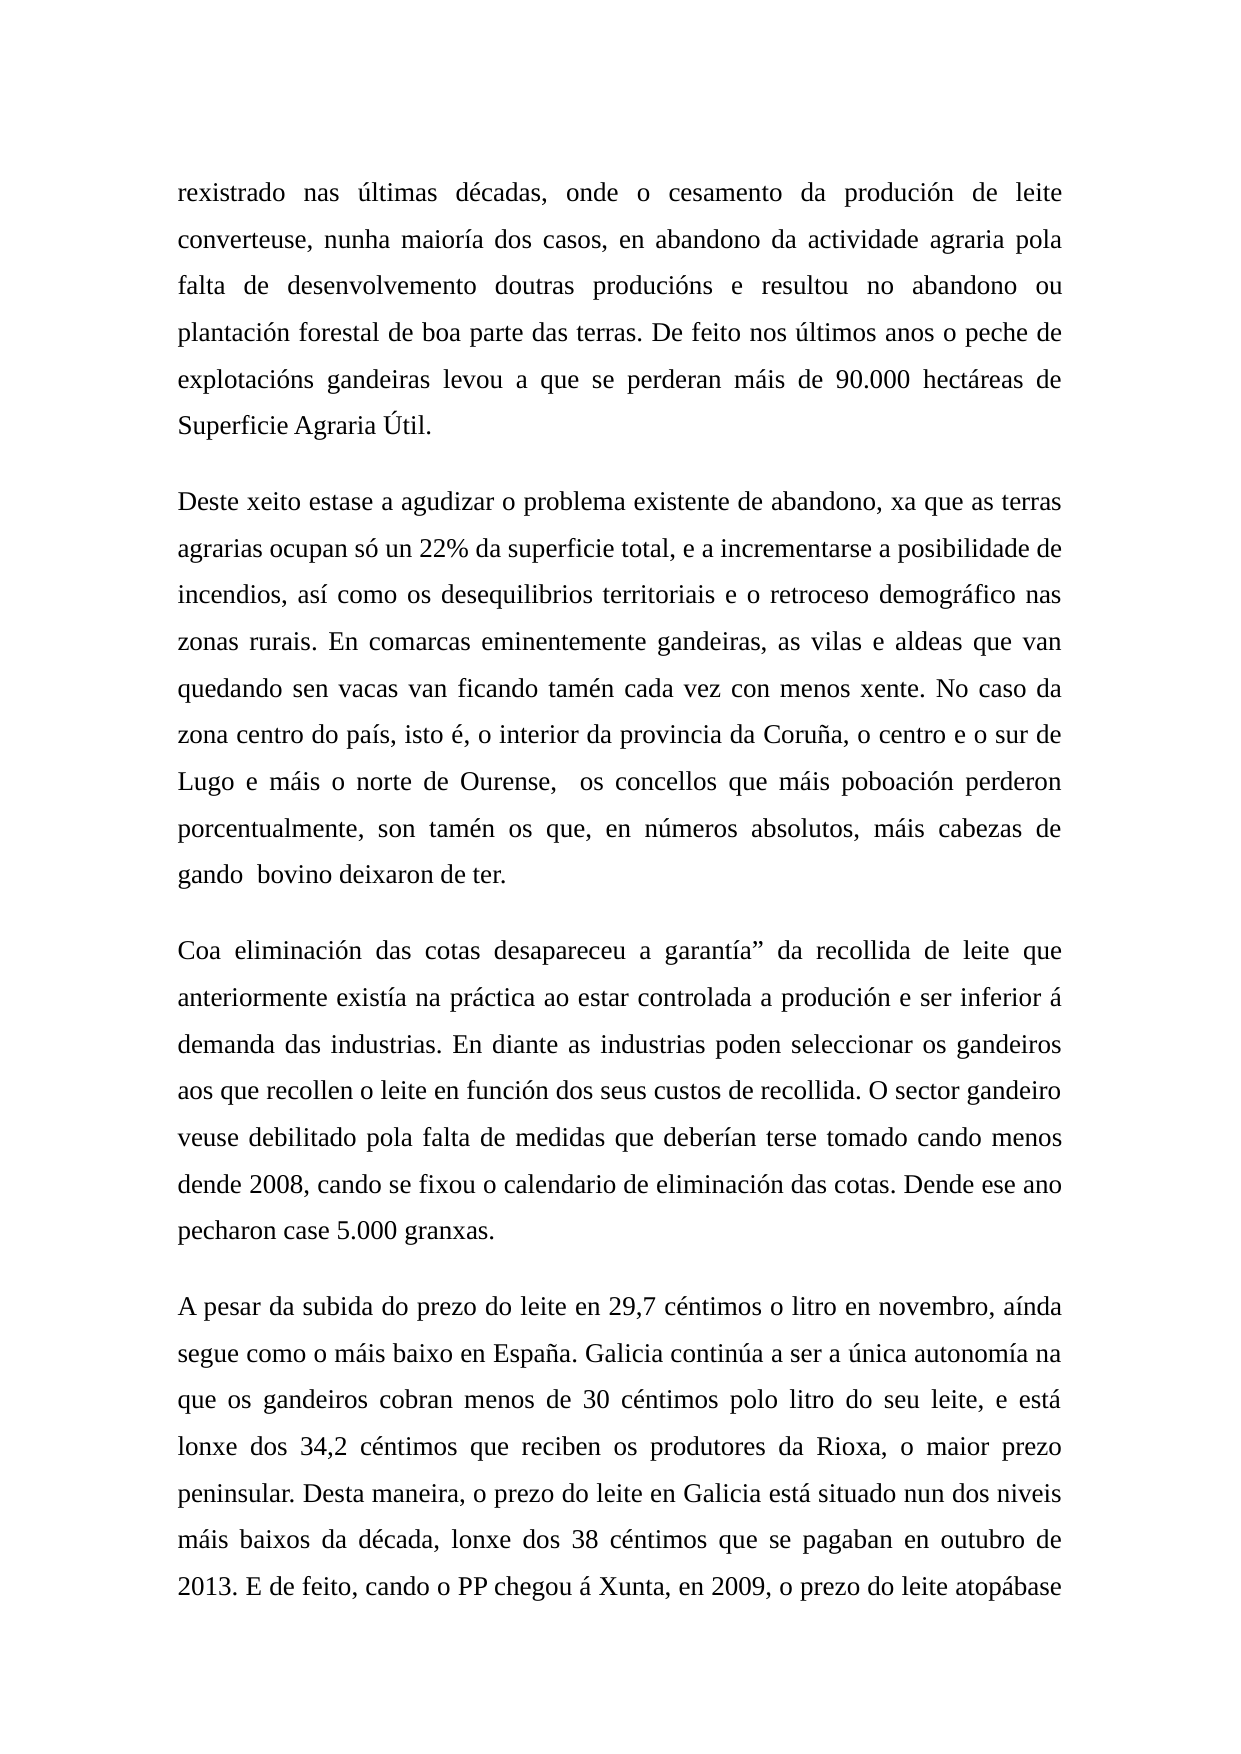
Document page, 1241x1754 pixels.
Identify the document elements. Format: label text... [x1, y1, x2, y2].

text Coa eliminación das cotas desapareceu a garantía” da recollida de leite que anteriormente existía na práctica ao estar controlada a produción e ser inferior á demanda das industrias. En diante as industrias poden seleccionar os gandeiros aos que recollen o leite en función dos seus custos de recollida. O sector gandeiro veuse debilitado pola falta de medidas que deberían terse tomado cando menos dende 2008, cando se fixou o calendario de eliminación das cotas. Dende ese ano pecharon case 5.000 granxas. [177, 934, 1063, 1246]
text rexistrado nas últimas décadas, onde o cesamento da produción de leite converteuse, nunha maioría dos casos, en abandono da actividade agraria pola falta de desenvolvemento doutras producións e resultou no abandono ou plantación forestal de boa parte das terras. De feito nos últimos anos o peche de explotacións gandeiras levou a que se perderan máis de 90.000 hectáreas de Superficie Agraria Útil. [177, 176, 1063, 441]
text Deste xeito estase a agudizar o problema existente de abandono, xa que as terras agrarias ocupan só un 22% da superficie total, e a incrementarse a posibilidade de incendios, así como os desequilibrios territoriais e o retroceso demográfico nas zonas rurais. En comarcas eminentemente gandeiras, as vilas e aldeas que van quedando sen vacas van ficando tamén cada vez con menos xente. No caso da zona centro do país, isto é, o interior da provincia da Coruña, o centro e o sur de Lugo e máis o norte de Ourense, os concellos que máis poboación perderon porcentualmente, son tamén os que, en números absolutos, máis cabezas de gando bovino deixaron de ter. [177, 485, 1063, 890]
text A pesar da subida do prezo do leite en 29,7 céntimos o litro en novembro, aínda segue como o máis baixo en España. Galicia continúa a ser a única autonomía na que os gandeiros cobran menos de 30 céntimos polo litro do seu leite, e está lonxe dos 34,2 céntimos que reciben os produtores da Rioxa, o maior prezo peninsular. Desta maneira, o prezo do leite en Galicia está situado nun dos niveis máis baixos da década, lonxe dos 38 céntimos que se pagaban en outubro de 2013. E de feito, cando o PP chegou á Xunta, en 2009, o prezo do leite atopábase [177, 1290, 1063, 1601]
